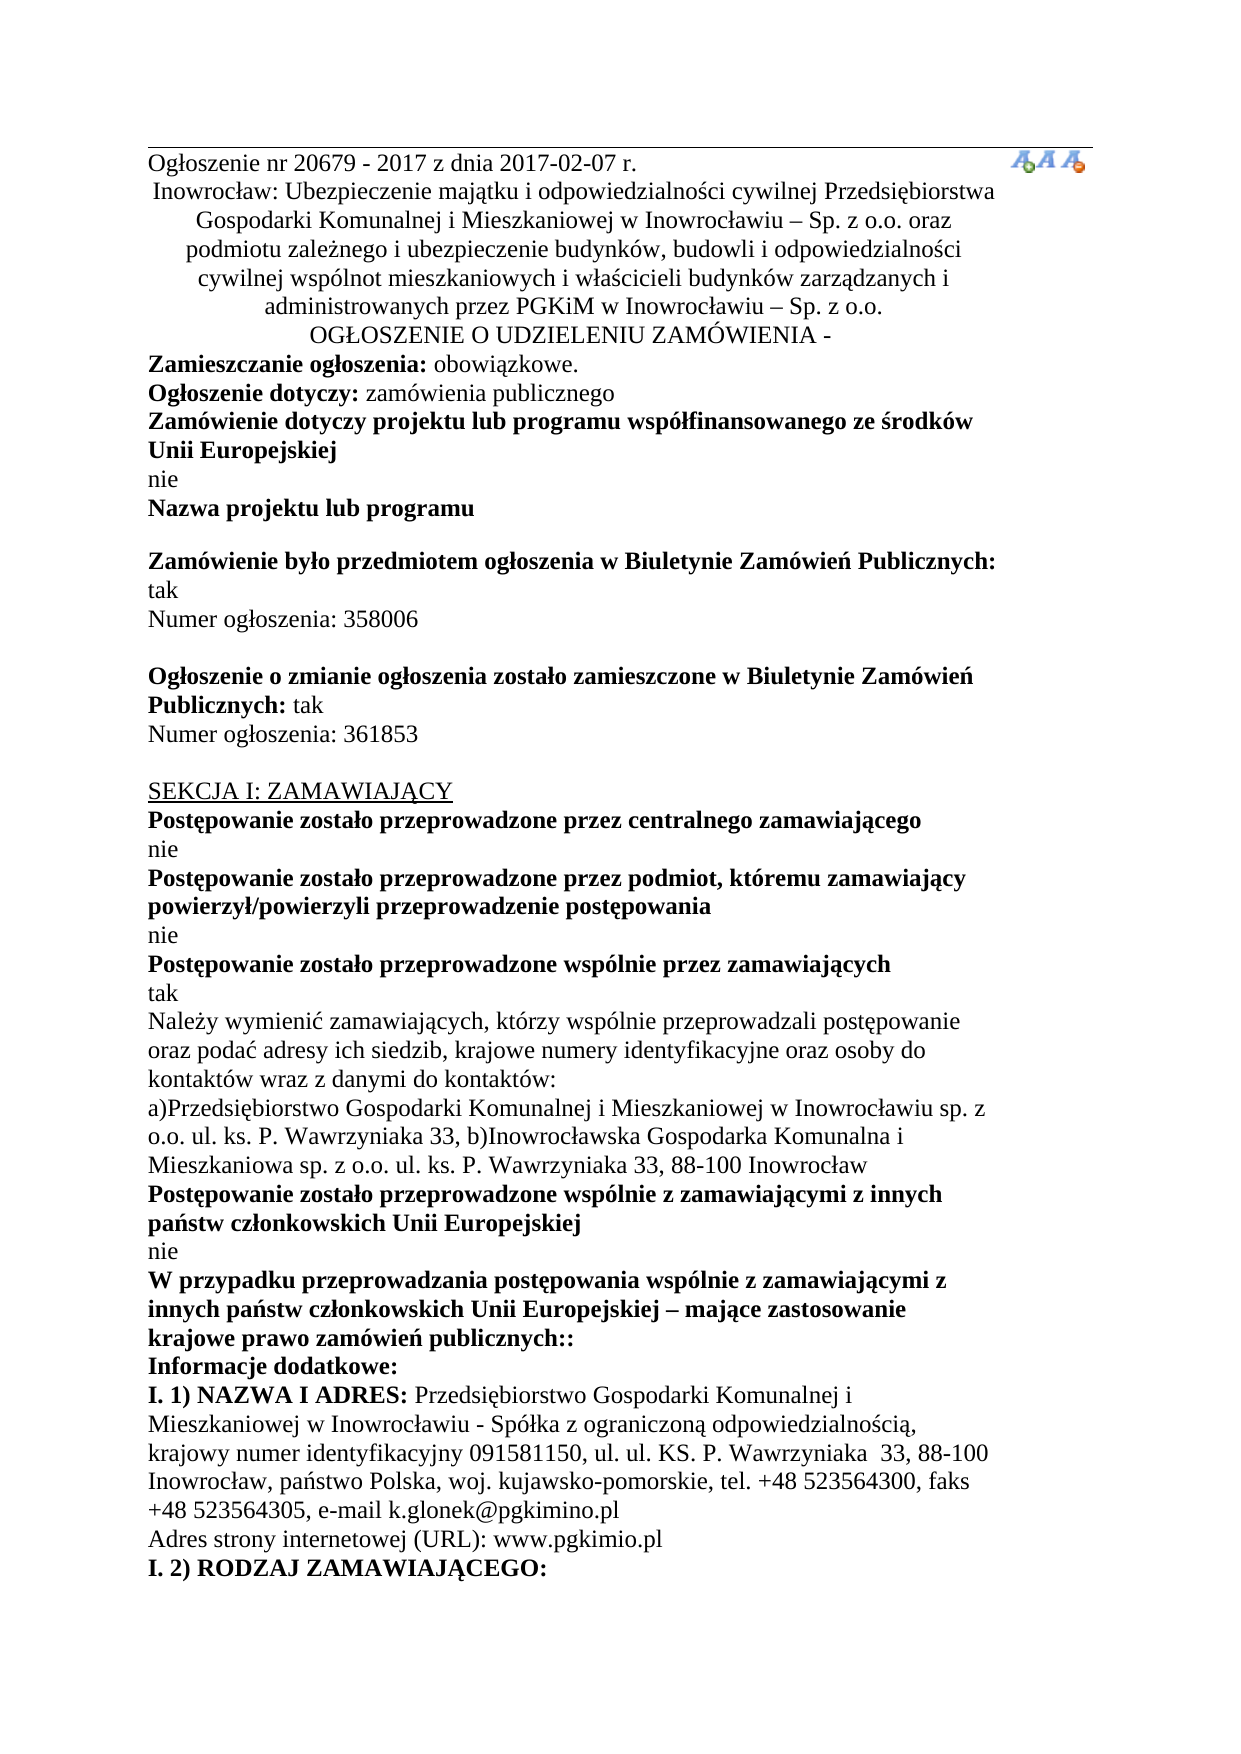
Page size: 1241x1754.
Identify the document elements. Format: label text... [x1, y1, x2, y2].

table_header Ogłoszenie nr 20679 - 2017 z dnia 2017-02-07 r. Inowrocław: Ubezpieczenie majątku i odpowiedzialności cywilnej Przedsiębiorstwa Gospodarki Komunalnej i Mieszkaniowej w Inowrocławiu – Sp. z o.o. oraz podmiotu zależnego i ubezpieczenie budynków, budowli i odpowiedzialności cywilnej wspólnot mieszkaniowych i właścicieli budynków zarządzanych i administrowanych przez PGKiM w Inowrocławiu – Sp. z o.o. OGŁOSZENIE O UDZIELENIU ZAMÓWIENIA - Zamieszczanie ogłoszenia: obowiązkowe. Ogłoszenie dotyczy: zamówienia publicznego Zamówienie dotyczy projektu lub programu współfinansowanego ze środków Unii Europejskiej nie Nazwa projektu lub programu Zamówienie było przedmiotem ogłoszenia w Biuletynie Zamówień Publicznych: tak Numer ogłoszenia: 358006 Ogłoszenie o zmianie ogłoszenia zostało zamieszczone w Biuletynie Zamówień Publicznych: tak Numer ogłoszenia: 361853 SEKCJA I: ZAMAWIAJĄCY Postępowanie zostało przeprowadzone przez centralnego zamawiającego nie Postępowanie zostało przeprowadzone przez podmiot, któremu zamawiający powierzył/powierzyli przeprowadzenie postępowania nie Postępowanie zostało przeprowadzone wspólnie przez zamawiających tak Należy wymienić zamawiających, którzy wspólnie przeprowadzali postępowanie oraz podać adresy ich siedzib, krajowe numery identyfikacyjne oraz osoby do kontaktów wraz z danymi do kontaktów: a)Przedsiębiorstwo Gospodarki Komunalnej i Mieszkaniowej w Inowrocławiu sp. z o.o. ul. ks. P. Wawrzyniaka 33, b)Inowrocławska Gospodarka Komunalna i Mieszkaniowa sp. z o.o. ul. ks. P. Wawrzyniaka 33, 88-100 Inowrocław Postępowanie zostało przeprowadzone wspólnie z zamawiającymi z innych państw członkowskich Unii Europejskiej nie W przypadku przeprowadzania postępowania wspólnie z zamawiającymi z innych państw członkowskich Unii Europejskiej – mające zastosowanie krajowe prawo zamówień publicznych:: Informacje dodatkowe: I. 1) NAZWA I ADRES: Przedsiębiorstwo Gospodarki Komunalnej i Mieszkaniowej w Inowrocławiu - Spółka z ograniczoną odpowiedzialnością, krajowy numer identyfikacyjny 091581150, ul. ul. KS. P. Wawrzyniaka 33, 88-100 Inowrocław, państwo Polska, woj. kujawsko-pomorskie, tel. +48 523564300, faks +48 523564305, e-mail k.glonek@pgkimino.pl Adres strony internetowej (URL): www.pgkimio.pl I. 2) RODZAJ ZAMAWIAJĄCEGO: [148, 148, 999, 1581]
table_header [1000, 148, 1093, 1581]
